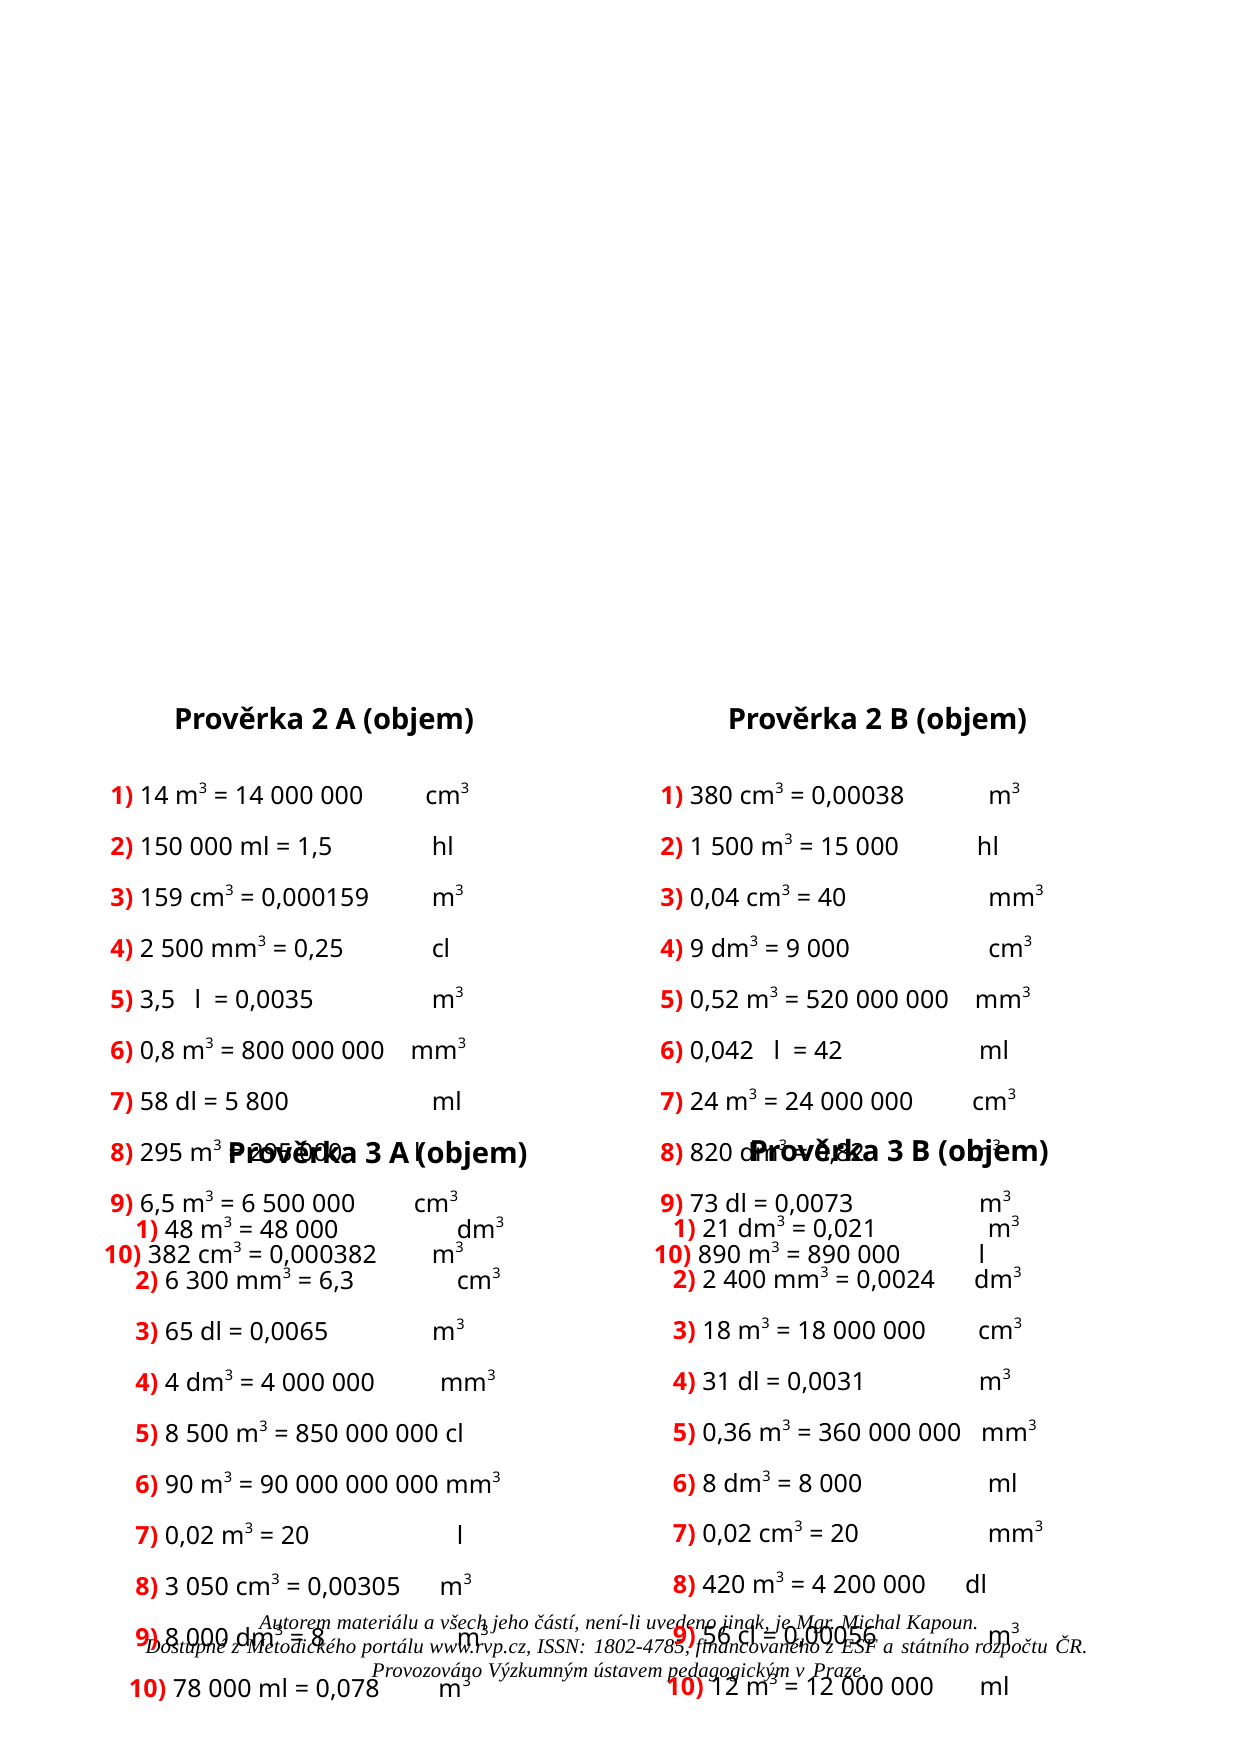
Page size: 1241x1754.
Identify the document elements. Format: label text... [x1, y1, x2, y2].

text 6) 0,042 l = 42 ml [654, 1033, 1094, 1067]
text 6) 0,8 m3 = 800 000 000 mm3 [104, 1033, 538, 1067]
text 1) 14 m3 = 14 000 000 cm3 [104, 778, 538, 812]
text 9) 6,5 m3 = 6 500 000 cm3 [104, 1186, 538, 1220]
text 2) 1 500 m3 = 15 000 hl [654, 829, 1094, 863]
text 10) 382 cm3 = 0,000382 m3 [366, 1246, 538, 1263]
text 5) 3,5 l = 0,0035 m3 [104, 982, 538, 1016]
text Prověrka 2 B (objem) [654, 698, 1094, 738]
text 1) 21 dm3 = 0,021 m3 [666, 1211, 1125, 1245]
text 2) 6 300 mm3 = 6,3 cm3 [129, 1263, 620, 1297]
text 1) 48 m3 = 48 000 dm3 [129, 1212, 620, 1246]
text Prověrka 2 A (objem) [104, 698, 538, 738]
text 9) 56 cl = 0,00056 m3 [666, 1618, 1125, 1652]
text 9) 73 dl = 0,0073 m3 [654, 1186, 1094, 1220]
text 8) 420 m3 = 4 200 000 dl [666, 1567, 1125, 1601]
text 10) 78 000 ml = 0,078 m3 [129, 1671, 620, 1704]
text 2) 2 400 mm3 = 0,0024 dm3 [666, 1262, 1125, 1296]
text 8) 820 dm3 = 0,82 m3 [654, 1135, 666, 1169]
text 10) 890 m3 = 890 000 l [654, 1237, 672, 1271]
text 5) 8 500 m3 = 850 000 000 cl [129, 1416, 620, 1450]
text 10) 890 m3 = 890 000 l [982, 1245, 1094, 1262]
text 10) 890 m3 = 890 000 l [896, 1245, 980, 1262]
text 4) 4 dm3 = 4 000 000 mm3 [129, 1365, 620, 1399]
text 8) 295 m3 = 295 000 l [104, 1135, 129, 1169]
text 1) 380 cm3 = 0,00038 m3 [654, 778, 1094, 812]
text 2) 150 000 ml = 1,5 hl [104, 829, 538, 863]
text 5) 0,52 m3 = 520 000 000 mm3 [654, 982, 1094, 1016]
text 3) 18 m3 = 18 000 000 cm3 [666, 1313, 1125, 1347]
text 3) 0,04 cm3 = 40 mm3 [654, 880, 1094, 914]
text Prověrka 3 A (objem) [129, 1132, 620, 1171]
text 6) 8 dm3 = 8 000 ml [666, 1466, 1125, 1499]
text 7) 0,02 m3 = 20 l [129, 1518, 620, 1552]
text 4) 9 dm3 = 9 000 cm3 [654, 931, 1094, 965]
text 9) 8 000 dm3 = 8 m3 [129, 1619, 620, 1653]
text 7) 58 dl = 5 800 ml [104, 1084, 538, 1118]
text 3) 159 cm3 = 0,000159 m3 [104, 880, 538, 914]
text 4) 2 500 mm3 = 0,25 cl [104, 931, 538, 965]
text 5) 0,36 m3 = 360 000 000 mm3 [666, 1414, 1125, 1448]
text 10) 382 cm3 = 0,000382 m3 [104, 1237, 136, 1271]
text 4) 31 dl = 0,0031 m3 [666, 1364, 1125, 1398]
text 10) 382 cm3 = 0,000382 m3 [180, 1246, 273, 1263]
text 6) 90 m3 = 90 000 000 000 mm3 [129, 1467, 620, 1501]
text Prověrka 3 B (objem) [666, 1131, 1125, 1170]
text 7) 0,02 cm3 = 20 mm3 [666, 1516, 1125, 1550]
text 10) 890 m3 = 890 000 l [736, 1245, 812, 1262]
text 7) 24 m3 = 24 000 000 cm3 [654, 1084, 1094, 1118]
text 10) 12 m3 = 12 000 000 ml [666, 1669, 1125, 1703]
text 3) 65 dl = 0,0065 m3 [129, 1314, 620, 1348]
text 8) 3 050 cm3 = 0,00305 m3 [129, 1569, 620, 1603]
